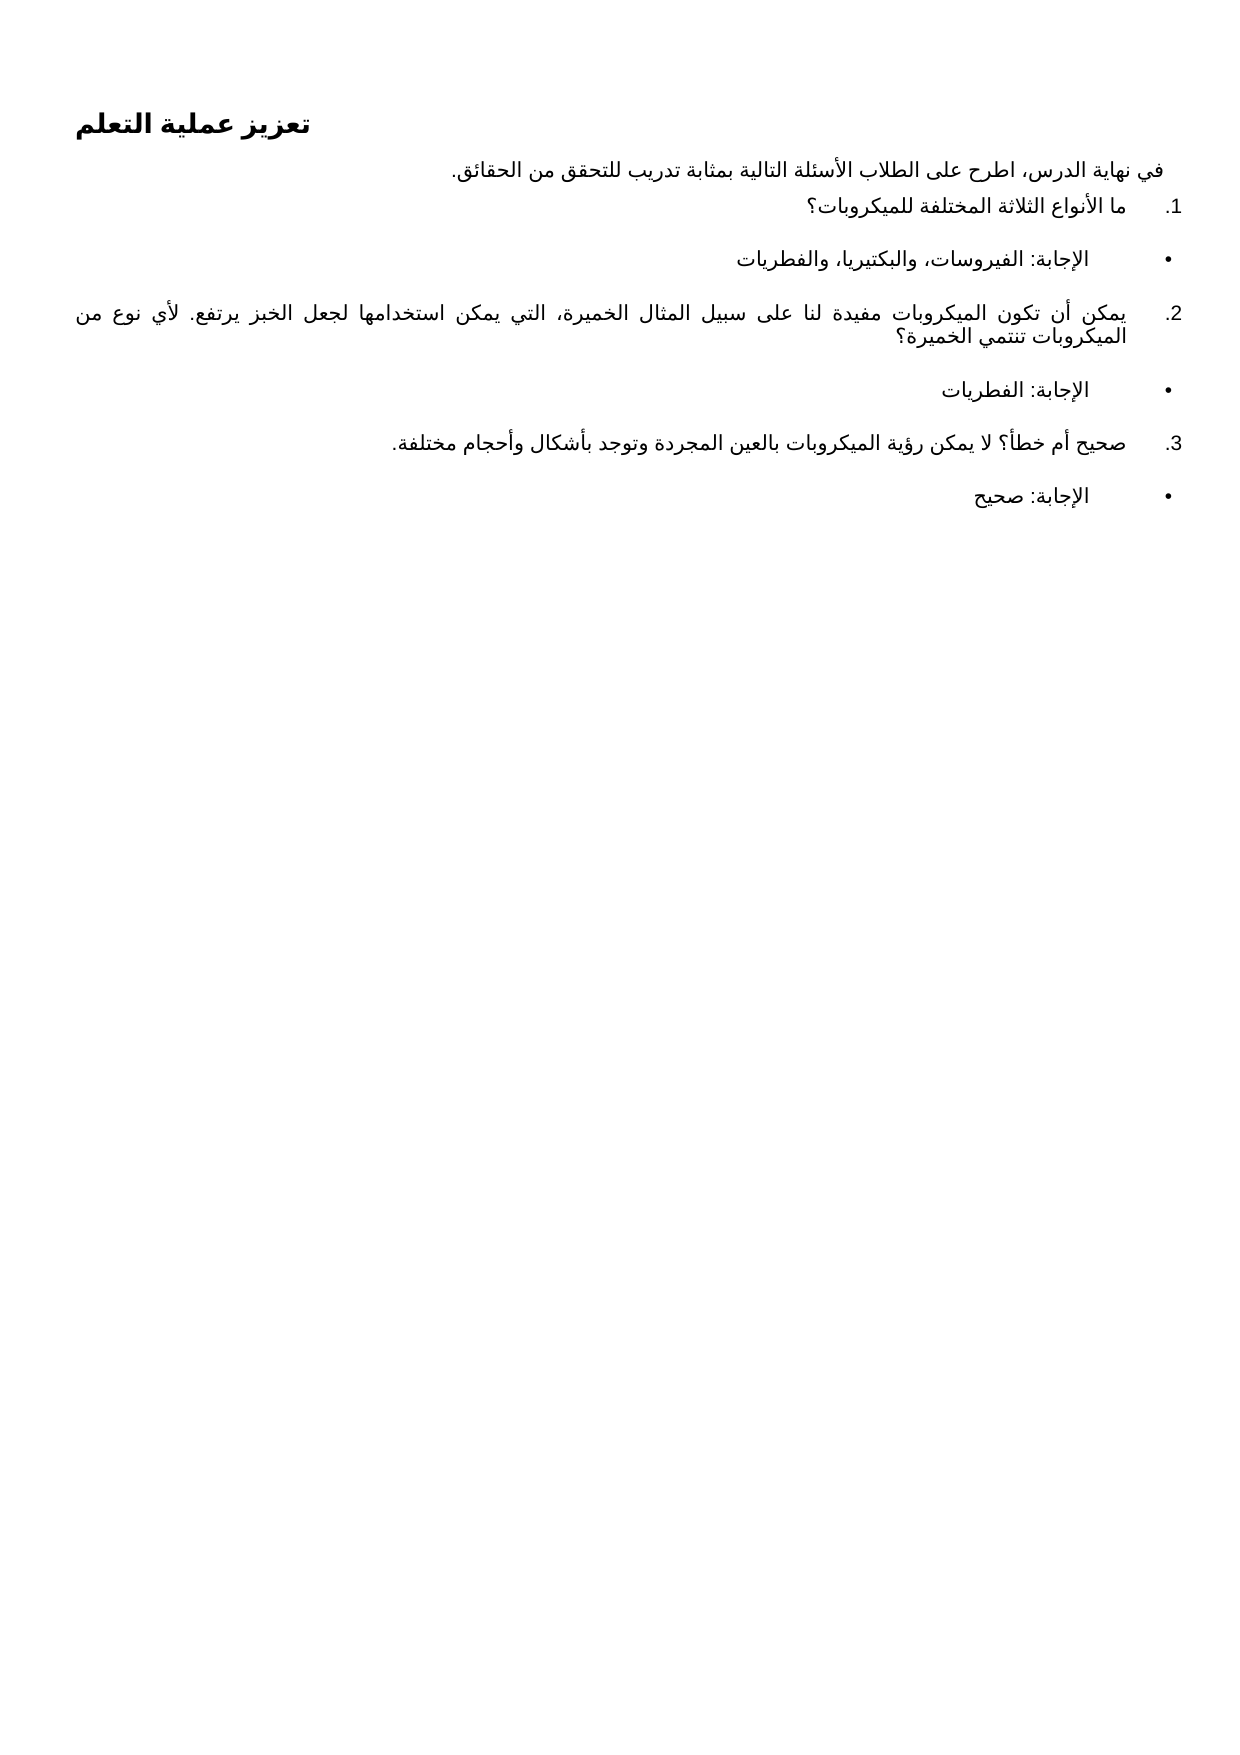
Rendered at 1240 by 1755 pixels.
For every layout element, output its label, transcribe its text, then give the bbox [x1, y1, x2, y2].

list الإجابة: صحيح [75, 484, 1164, 508]
list يمكن أن تكون الميكروبات مفيدة لنا على سبيل المثال الخميرة، التي يمكن استخدامها لجعل الخبز يرتفع. لأي نوع من الميكروبات تنتمي الخميرة؟ [75, 300, 1164, 348]
subtitle تعزيز عملية التعلم [75, 108, 1164, 139]
list الإجابة: الفطريات [75, 377, 1164, 401]
list صحيح أم خطأ؟ لا يمكن رؤية الميكروبات بالعين المجردة وتوجد بأشكال وأحجام مختلفة. [75, 431, 1164, 454]
list الإجابة: الفيروسات، والبكتيريا، والفطريات [75, 247, 1164, 271]
list ما الأنواع الثلاثة المختلفة للميكروبات؟ [75, 194, 1164, 218]
text في نهاية الدرس، اطرح على الطلاب الأسئلة التالية بمثابة تدريب للتحقق من الحقائق. [75, 158, 1164, 182]
